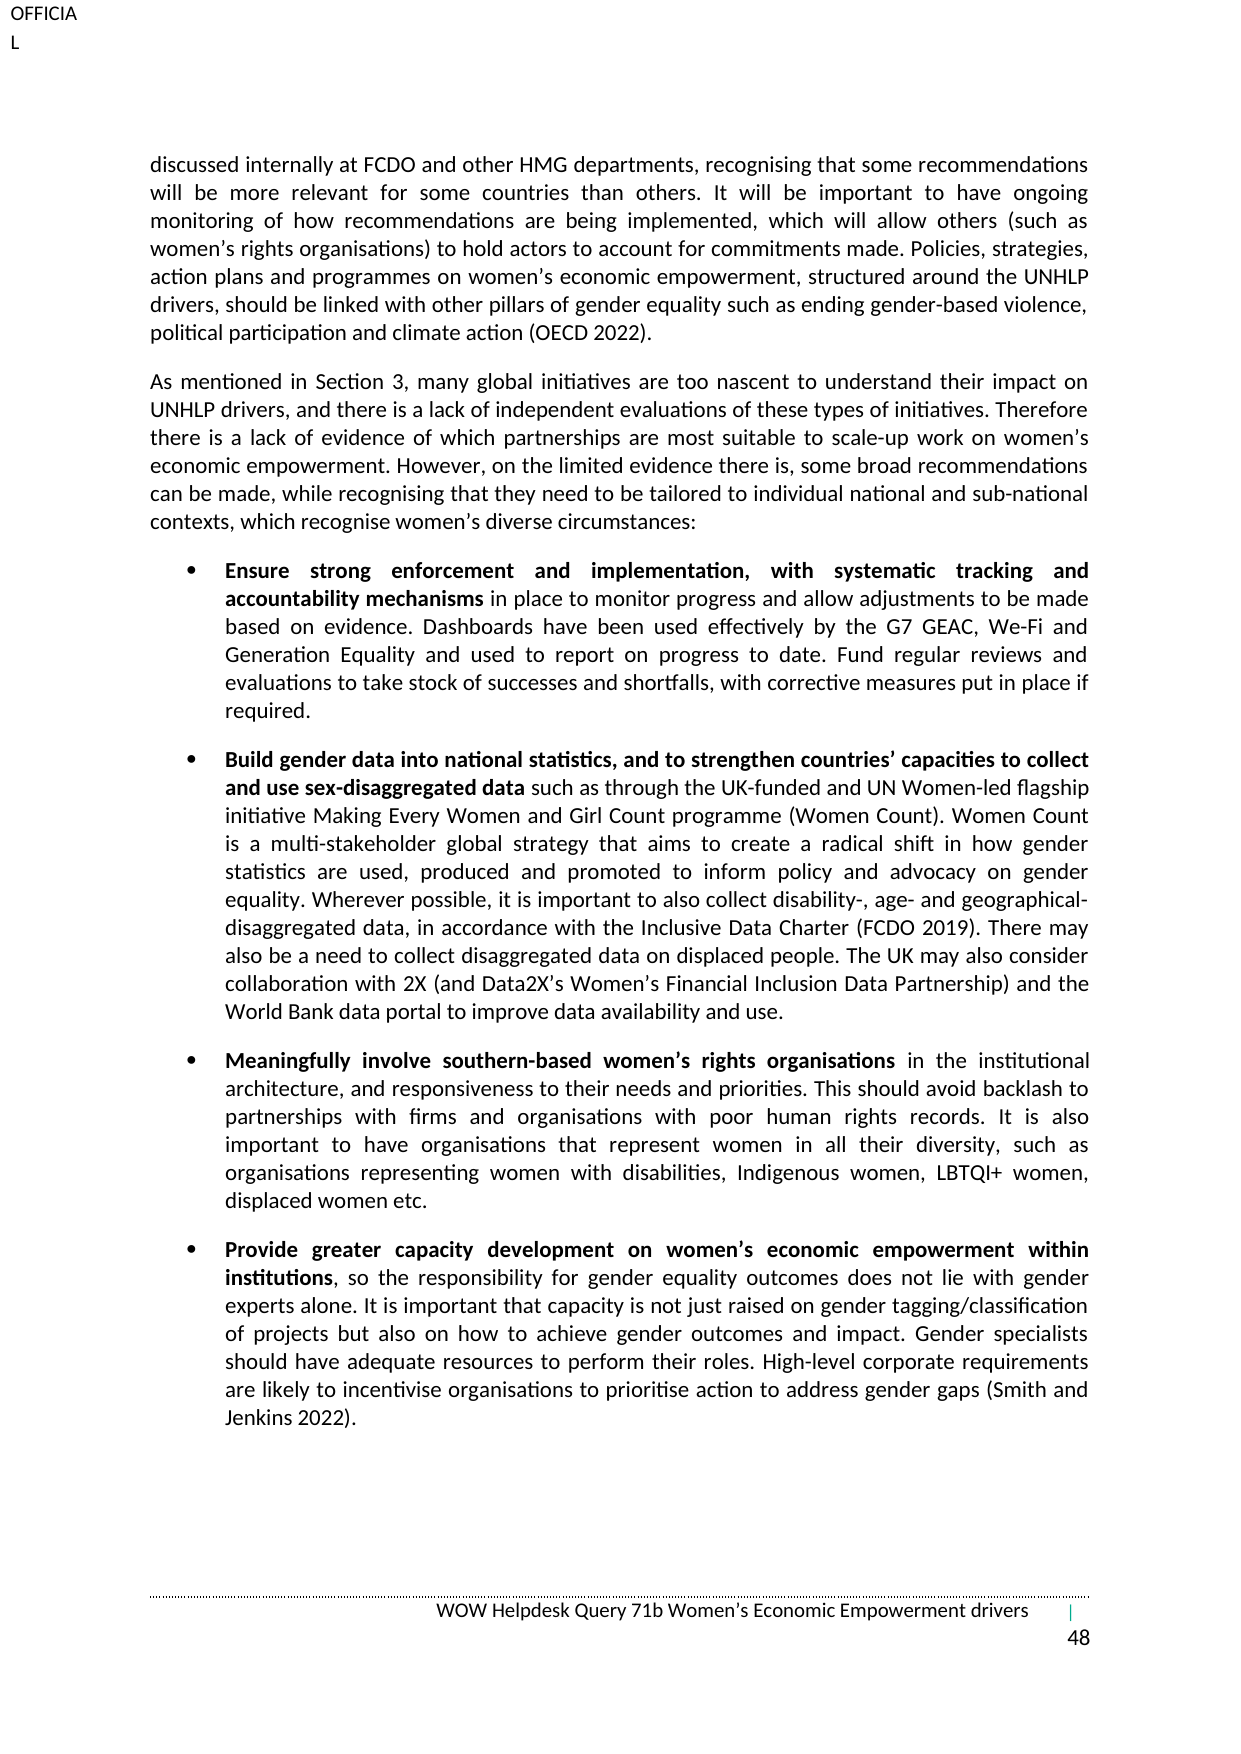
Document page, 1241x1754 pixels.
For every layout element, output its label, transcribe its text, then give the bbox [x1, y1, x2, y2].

list Ensure strong enforcement and implementation, with systematic tracking and accountability mechanisms in place to monitor progress and allow adjustments to be made based on evidence. Dashboards have been used effectively by the G7 GEAC, We-Fi and Generation Equality and used to report on progress to date. Fund regular reviews and evaluations to take stock of successes and shortfalls, with corrective measures put in place if required. [187, 556, 1090, 724]
text As mentioned in Section 3, many global initiatives are too nascent to understand their impact on UNHLP drivers, and there is a lack of independent evaluations of these types of initiatives. Therefore there is a lack of evidence of which partnerships are most suitable to scale-up work on women’s economic empowerment. However, on the limited evidence there is, some broad recommendations can be made, while recognising that they need to be tailored to individual national and sub-national contexts, which recognise women’s diverse circumstances: [150, 367, 1090, 535]
text discussed internally at FCDO and other HMG departments, recognising that some recommendations will be more relevant for some countries than others. It will be important to have ongoing monitoring of how recommendations are being implemented, which will allow others (such as women’s rights organisations) to hold actors to account for commitments made. Policies, strategies, action plans and programmes on women’s economic empowerment, structured around the UNHLP drivers, should be linked with other pillars of gender equality such as ending gender-based violence, political participation and climate action (OECD 2022). [150, 150, 1090, 346]
list Meaningfully involve southern-based women’s rights organisations in the institutional architecture, and responsiveness to their needs and priorities. This should avoid backlash to partnerships with firms and organisations with poor human rights records. It is also important to have organisations that represent women in all their diversity, such as organisations representing women with disabilities, Indigenous women, LBTQI+ women, displaced women etc. [187, 1046, 1090, 1214]
list Provide greater capacity development on women’s economic empowerment within institutions, so the responsibility for gender equality outcomes does not lie with gender experts alone. It is important that capacity is not just raised on gender tagging/classification of projects but also on how to achieve gender outcomes and impact. Gender specialists should have adequate resources to perform their roles. High-level corporate requirements are likely to incentivise organisations to prioritise action to address gender gaps (Smith and Jenkins 2022). [187, 1235, 1090, 1431]
list Build gender data into national statistics, and to strengthen countries’ capacities to collect and use sex-disaggregated data such as through the UK-funded and UN Women-led flagship initiative Making Every Women and Girl Count programme (Women Count). Women Count is a multi-stakeholder global strategy that aims to create a radical shift in how gender statistics are used, produced and promoted to inform policy and advocacy on gender equality. Wherever possible, it is important to also collect disability-, age- and geographical-disaggregated data, in accordance with the Inclusive Data Charter (FCDO 2019). There may also be a need to collect disaggregated data on displaced people. The UK may also consider collaboration with 2X (and Data2X’s Women’s Financial Inclusion Data Partnership) and the World Bank data portal to improve data availability and use. [187, 745, 1090, 1025]
